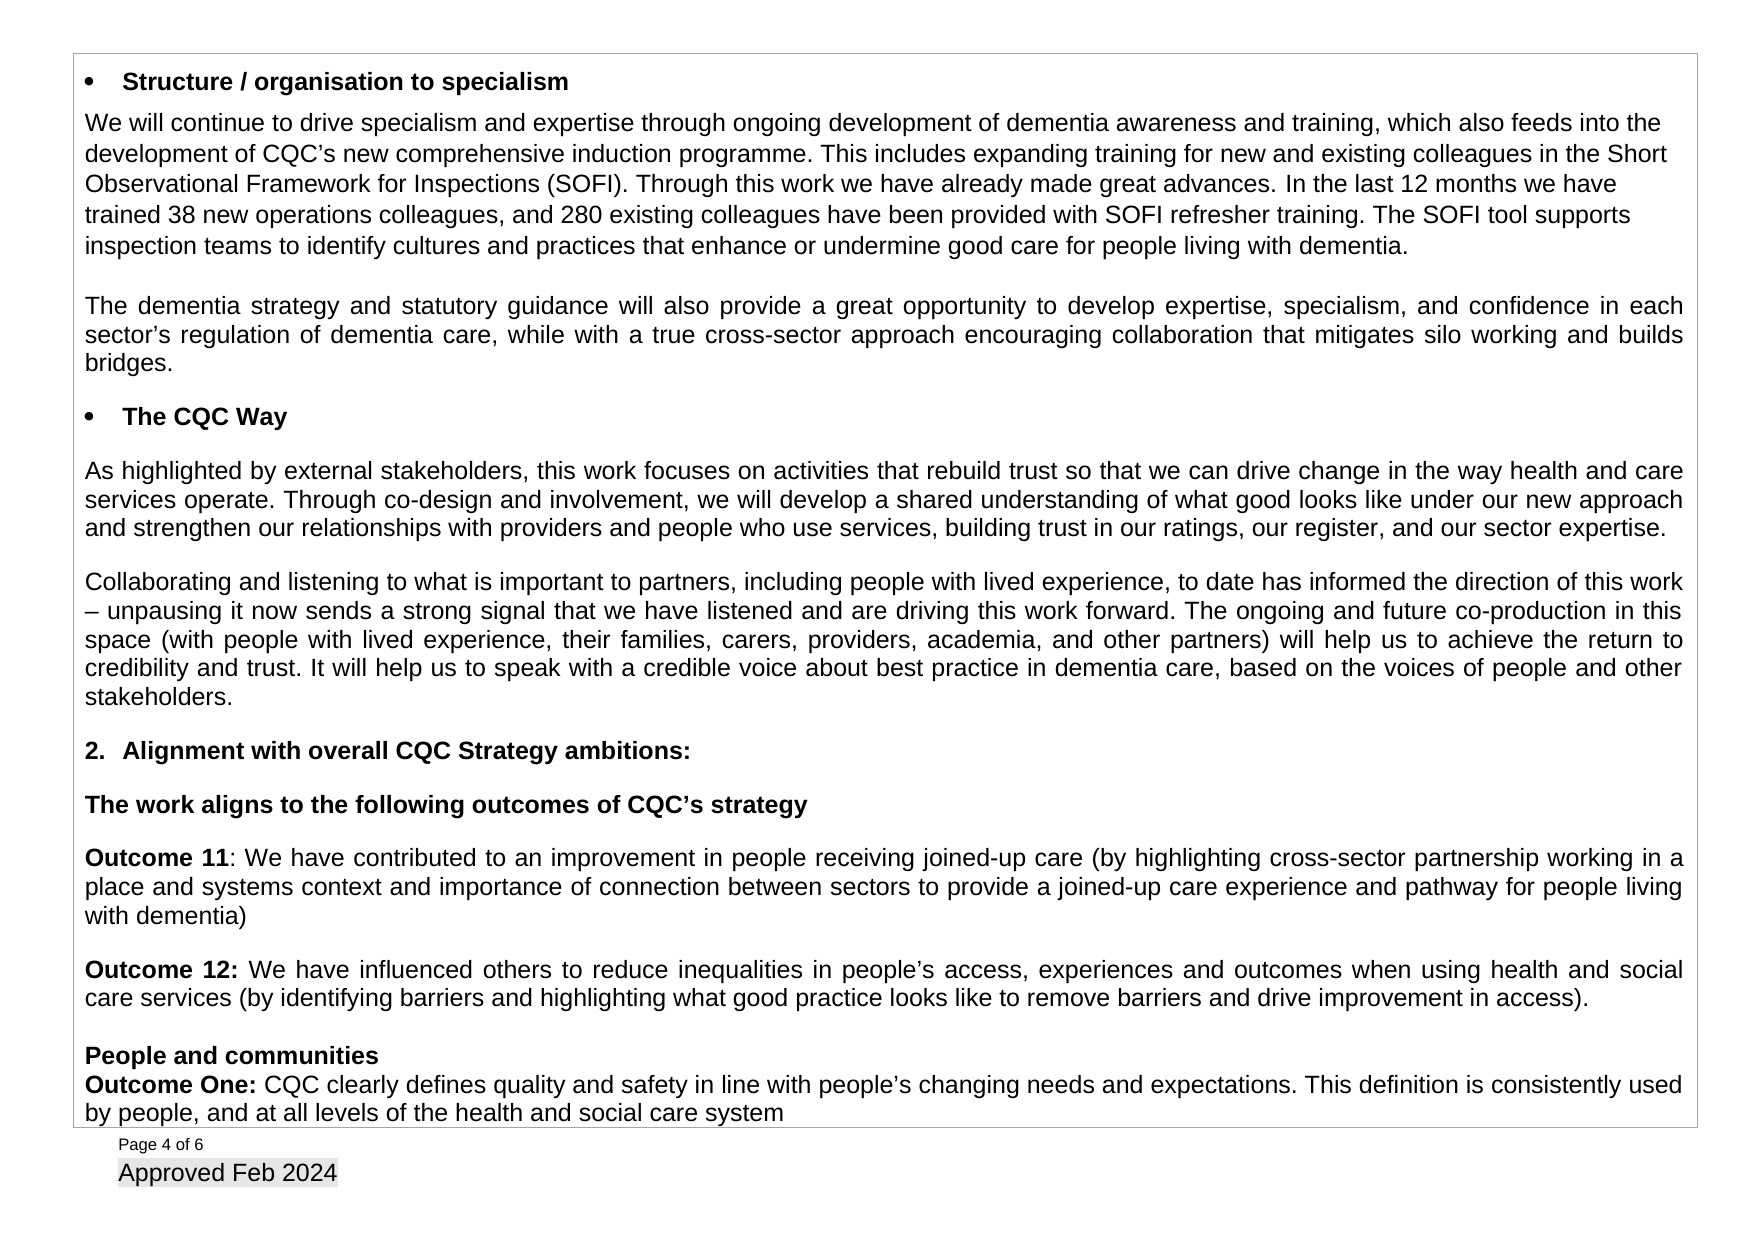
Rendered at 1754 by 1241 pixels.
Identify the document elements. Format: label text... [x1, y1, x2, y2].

table_cell Strategy: Alignment with CQC’s immediate priorities and foundational improvements Focus on CQC’s continued work to rebuild its credibility and effectiveness as a trusted regulator is essential. This work is proposed as an enabler of these ambitions in the short and long term, rather than as an elective project. The work will not reduce our ability to carry out more inspections. It speaks to CQC’s fundamental statutory obligations under S.3 of the Health and Social Care Act 2008, to protect people drawing on care and support and drive improvements. Unpausing this work now is critical in demonstrating how we are acting on the findings in our independent voice report. It will allow us to achieve the next major step and centrepiece of CQC’s Dementia Strategy – the statutory cross-sector guidance on dementia care for all registered providers. This will set out a widely accepted definition of good dementia care and clear expectations against which we will regulate and drive improvements. This will not only benefit providers, but importantly those drawing on, choosing, or commissioning services, the wider public and our stakeholders, and our CQC teams. The guidance development can be achieved through a sensible but ambitious medium-term plan (12 months) that leads to a powerful long-term output and supportively complements work to rebuild CQC. Alongside the guidance, we will continue to focus on upskilling our teams. Enabling our immediate priorities and foundational improvements through the work Immediate priorities Increasing numbers of (high-quality) assessments and Registration The dementia strategy work will in the short and long-term support CQC to carry out more high-quality and credible registration decisions and assessment or inspection activity. More immediate efforts will upskill our teams in dementia awareness, confidence, and effective observations of care. The statutory guidance will provide a shared definition of what good dementia support looks like across services, which CQC will apply to carry out credible, consistent, and high-quality assessments with the aim of driving improvement and innovation and tackling inequalities. Foundational improvements Data/ Register A widely agreed definition of what good dementia care looks like, linked clearly to regulations through our statutory guidance, will assist CQC’s ambitions for data driven regulation. Definitions and key topics of the statutory guidance can support the development of indicators. In the long term, our statutory guidance, like Right support, Right care, Right culture, will be applied across all areas of our regulation, and thus our register. By applying the guidance in registration, inspection, and enforcement, CQC will drive a higher quality in dementia care. Assessment Framework The work will establish clear expectations and a consistent measure of good dementia care, to underpin application of the Assessment Framework. This will support a focus on better outcomes for people, improve consistency in assessments, and promote colleagues,’ people’s and external partners’ confidence. It will provide an exemplar of co-designing what good looks like with a wide range of stakeholders and shaping our regulation with the very people at the heart of it. Structure / organisation to specialism We will continue to drive specialism and expertise through ongoing development of dementia awareness and training, which also feeds into the development of CQC’s new comprehensive induction programme. This includes expanding training for new and existing colleagues in the Short Observational Framework for Inspections (SOFI). Through this work we have already made great advances. In the last 12 months we have trained 38 new operations colleagues, and 280 existing colleagues have been provided with SOFI refresher training. The SOFI tool supports inspection teams to identify cultures and practices that enhance or undermine good care for people living with dementia. The dementia strategy and statutory guidance will also provide a great opportunity to develop expertise, specialism, and confidence in each sector’s regulation of dementia care, while with a true cross-sector approach encouraging collaboration that mitigates silo working and builds bridges. The CQC Way As highlighted by external stakeholders, this work focuses on activities that rebuild trust so that we can drive change in the way health and care services operate. Through co-design and involvement, we will develop a shared understanding of what good looks like under our new approach and strengthen our relationships with providers and people who use services, building trust in our ratings, our register, and our sector expertise. Collaborating and listening to what is important to partners, including people with lived experience, to date has informed the direction of this work – unpausing it now sends a strong signal that we have listened and are driving this work forward. The ongoing and future co-production in this space (with people with lived experience, their families, carers, providers, academia, and other partners) will help us to achieve the return to credibility and trust. It will help us to speak with a credible voice about best practice in dementia care, based on the voices of people and other stakeholders. Alignment with overall CQC Strategy ambitions: The work aligns to the following outcomes of CQC’s strategy Outcome 11: We have contributed to an improvement in people receiving joined-up care (by highlighting cross-sector partnership working in a place and systems context and importance of connection between sectors to provide a joined-up care experience and pathway for people living with dementia) Outcome 12: We have influenced others to reduce inequalities in people’s access, experiences and outcomes when using health and social care services (by identifying barriers and highlighting what good practice looks like to remove barriers and drive improvement in access). People and communities Outcome One: CQC clearly defines quality and safety in line with people’s changing needs and expectations. This definition is consistently used by people, and at all levels of the health and social care system Outcome Two: CQC’s activity is driven by people's experiences of care Smarter regulation Outcome Five: We provide an up-to-date and accurate picture of quality. (This is both through our reports into the current quality of dementia care and factors leading to improvement, as well as setting a consistent measure of “good” both for internal and external partners. This sets clear expectations and a consistent standard to regulate against, including through our assessment framework). Accelerating improvement Outcome Nine: CQC has encouraged and enabled safe innovation that benefits people, or results in more effective and efficient services Outcome Ten: CQC has accelerated quality of care improving [74, 54, 1697, 1127]
